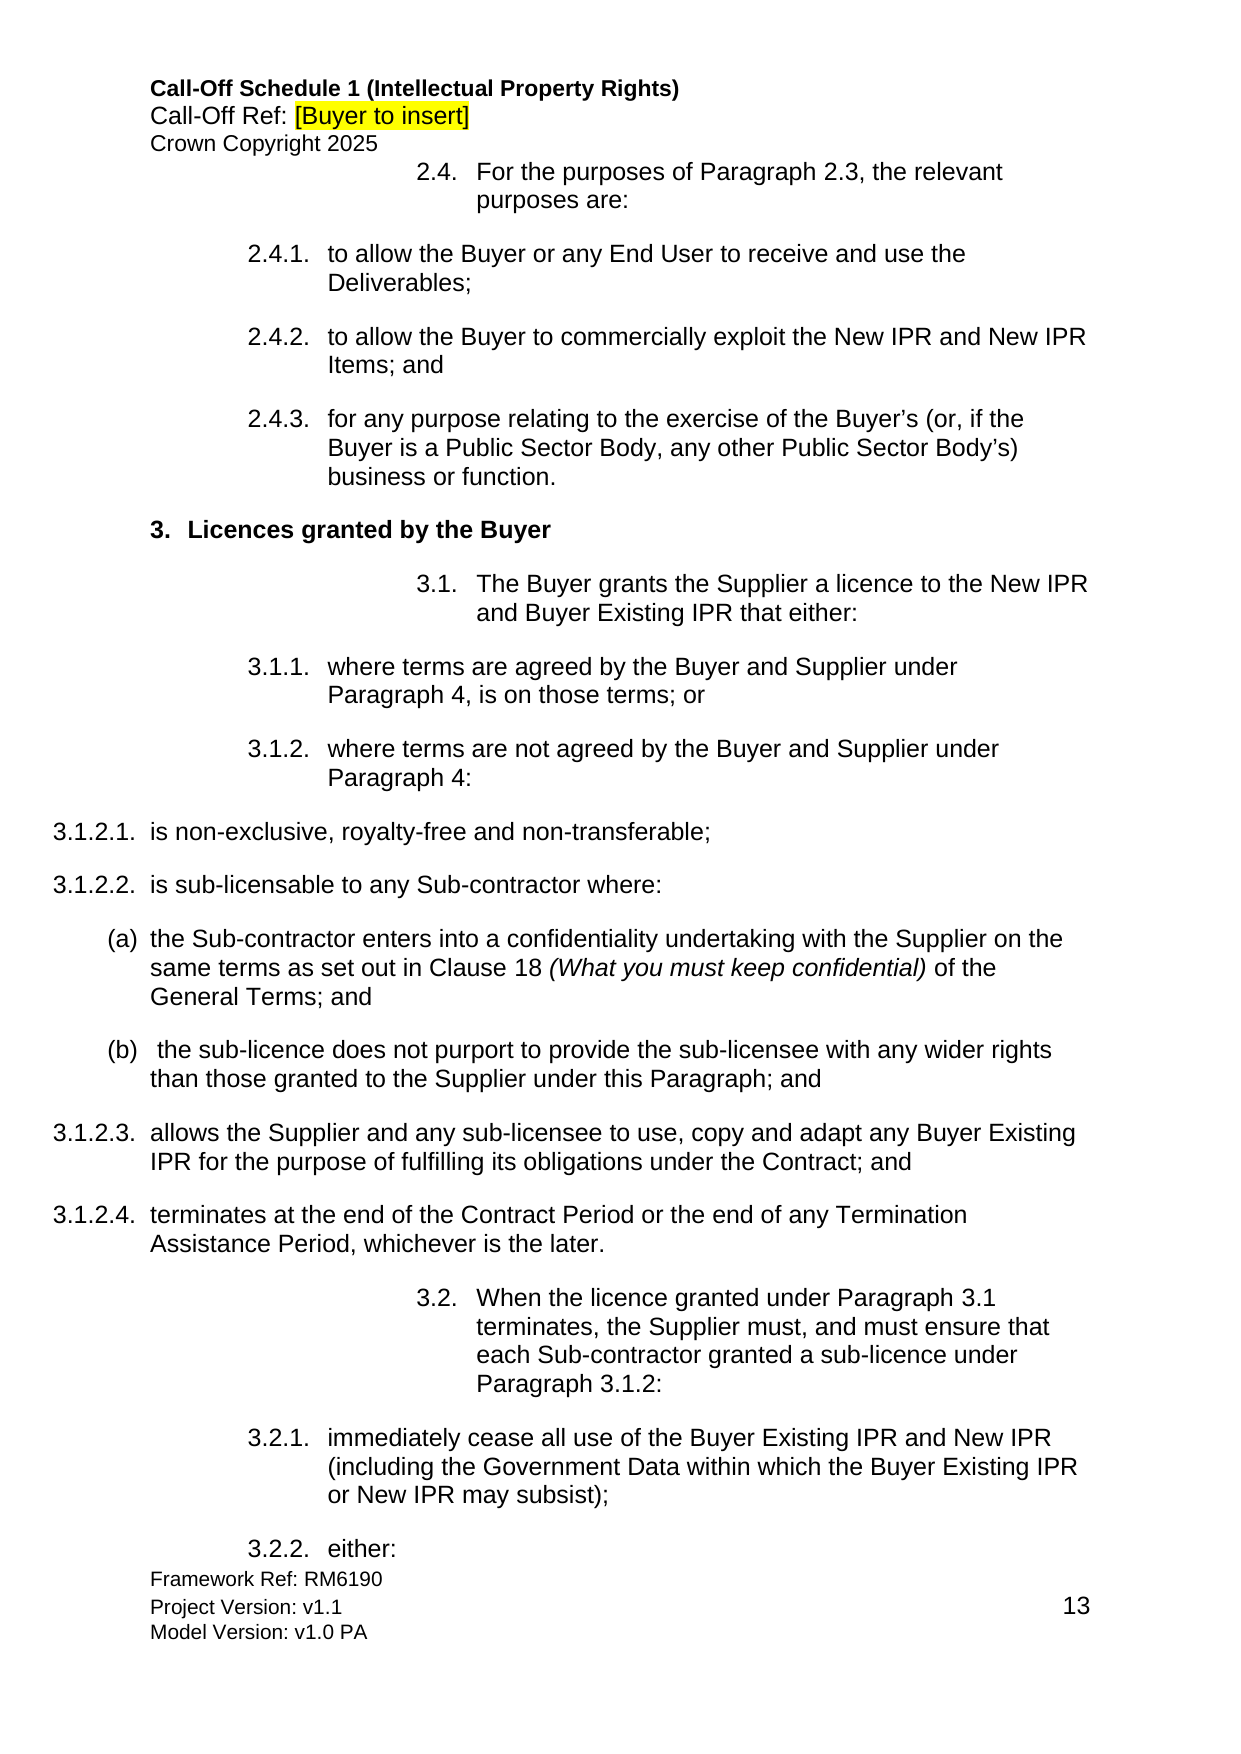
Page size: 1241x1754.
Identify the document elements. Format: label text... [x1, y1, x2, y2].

subtitle where terms are agreed by the Buyer and Supplier under Paragraph 4, is on those terms; or [247, 651, 1090, 709]
subtitle for any purpose relating to the exercise of the Buyer’s (or, if the Buyer is a Public Sector Body, any other Public Sector Body’s) business or function. [247, 404, 1090, 490]
subtitle the Sub-contractor enters into a confidentiality undertaking with the Supplier on the same terms as set out in Clause 18 (What you must keep confidential) of the General Terms; and [107, 924, 1090, 1010]
subtitle is sub-licensable to any Sub-contractor where: [53, 870, 1090, 899]
subtitle terminates at the end of the Contract Period or the end of any Termination Assistance Period, whichever is the later. [53, 1200, 1090, 1258]
subtitle is non-exclusive, royalty-free and non-transferable; [53, 816, 1090, 845]
subtitle to allow the Buyer or any End User to receive and use the Deliverables; [247, 239, 1090, 296]
subtitle where terms are not agreed by the Buyer and Supplier under Paragraph 4: [247, 734, 1090, 791]
subtitle When the licence granted under Paragraph 3.1 terminates, the Supplier must, and must ensure that each Sub-contractor granted a sub-licence under Paragraph 3.1.2: [416, 1283, 1090, 1398]
subtitle to allow the Buyer to commercially exploit the New IPR and New IPR Items; and [247, 321, 1090, 379]
subtitle Licences granted by the Buyer [150, 515, 1090, 544]
subtitle allows the Supplier and any sub-licensee to use, copy and adapt any Buyer Existing IPR for the purpose of fulfilling its obligations under the Contract; and [53, 1118, 1090, 1175]
subtitle the sub-licence does not purport to provide the sub-licensee with any wider rights than those granted to the Supplier under this Paragraph; and [107, 1035, 1090, 1093]
subtitle either: [247, 1534, 1090, 1563]
subtitle For the purposes of Paragraph 2.3, the relevant purposes are: [416, 156, 1090, 214]
subtitle immediately cease all use of the Buyer Existing IPR and New IPR (including the Government Data within which the Buyer Existing IPR or New IPR may subsist); [247, 1423, 1090, 1509]
subtitle The Buyer grants the Supplier a licence to the New IPR and Buyer Existing IPR that either: [416, 569, 1090, 626]
